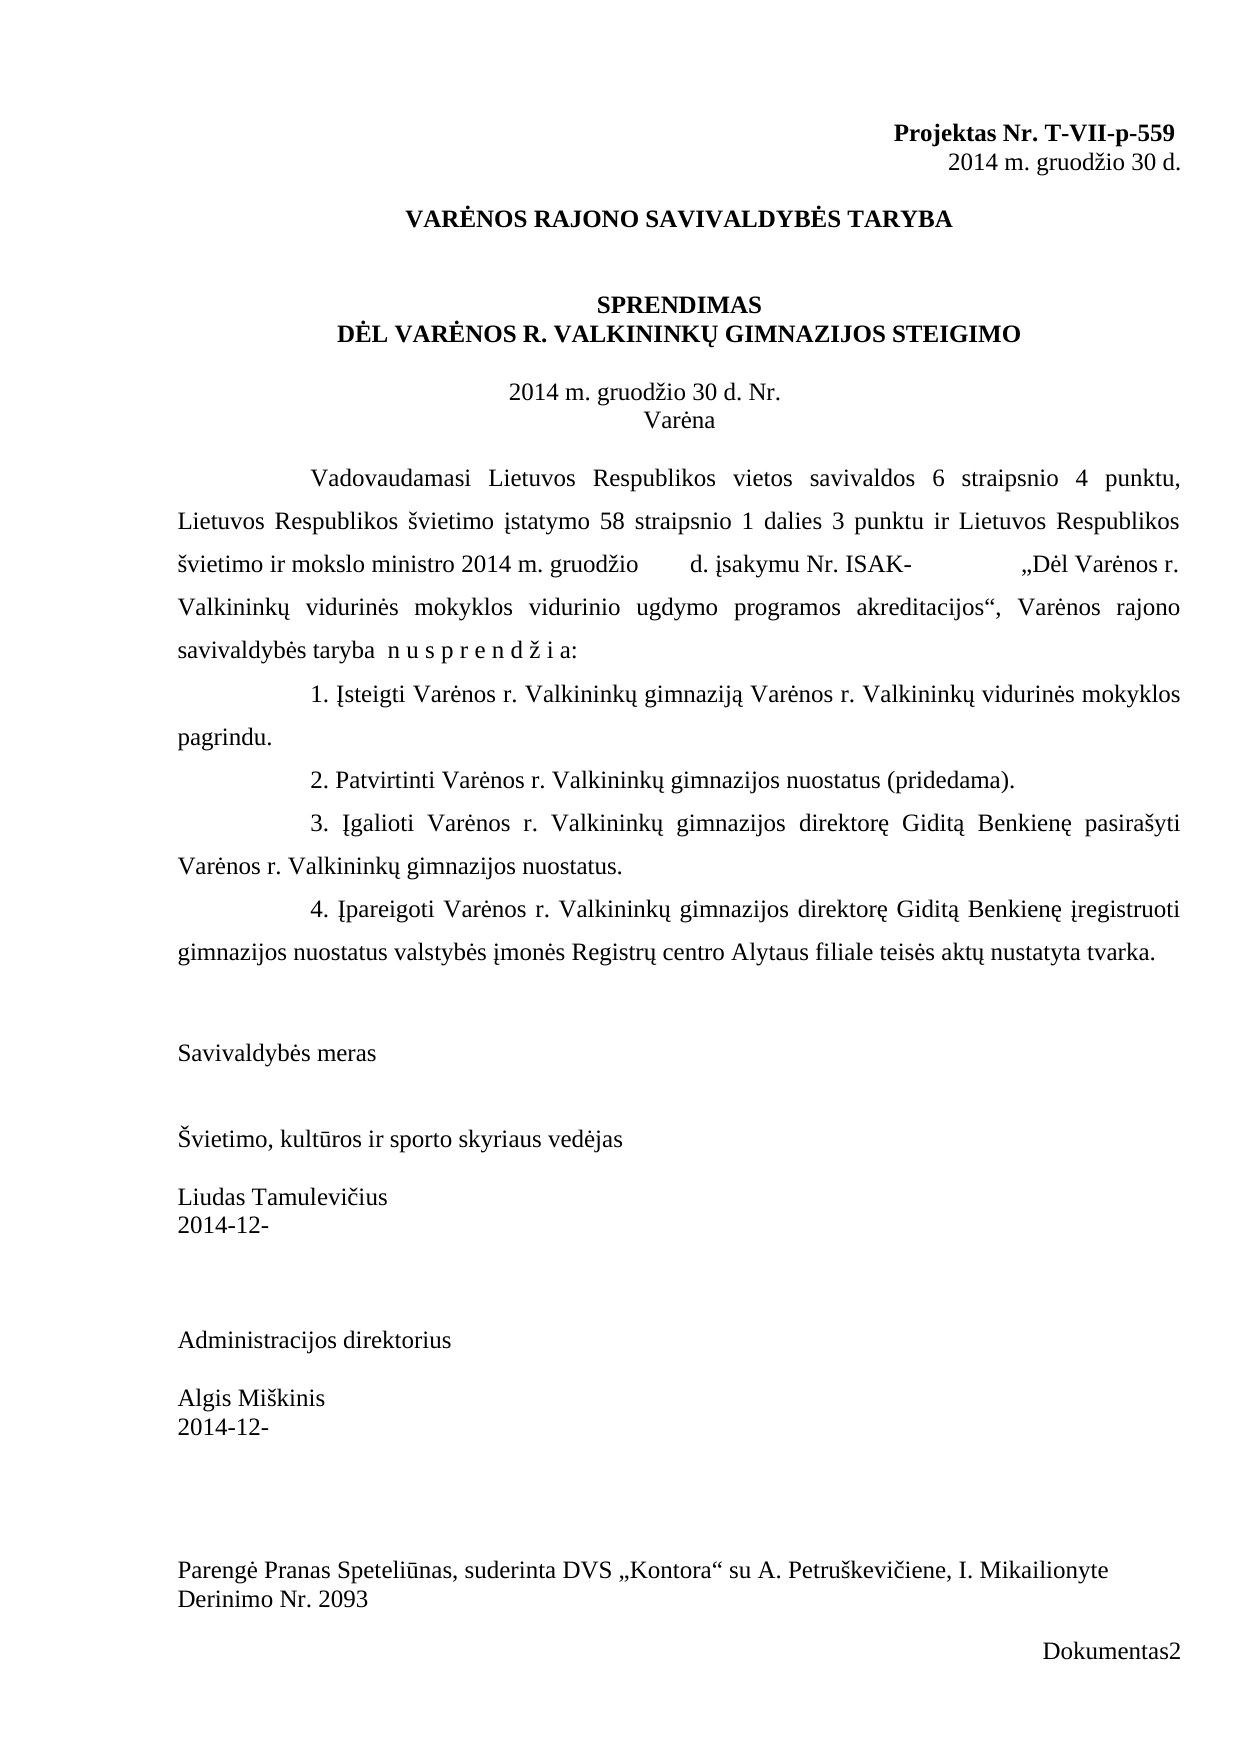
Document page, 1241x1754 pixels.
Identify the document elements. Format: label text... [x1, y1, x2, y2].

text Varėna [177, 406, 1181, 434]
text Vadovaudamasi Lietuvos Respublikos vietos savivaldos 6 straipsnio 4 punktu, Lietuvos Respublikos švietimo įstatymo 58 straipsnio 1 dalies 3 punktu ir Lietuvos Respublikos švietimo ir mokslo ministro 2014 m. gruodžio d. įsakymu Nr. ISAK- „Dėl Varėnos r. Valkininkų vidurinės mokyklos vidurinio ugdymo programos akreditacijos“, Varėnos rajono savivaldybės taryba n u s p r e n d ž i a: [177, 463, 1181, 664]
text Liudas Tamulevičius [177, 1182, 1181, 1211]
text 2014-12- [177, 1412, 1181, 1441]
text 2014-12- [177, 1211, 1181, 1239]
text 3. Įgalioti Varėnos r. Valkininkų gimnazijos direktorę Giditą Benkienę pasirašyti Varėnos r. Valkininkų gimnazijos nuostatus. [177, 808, 1181, 880]
text 4. Įpareigoti Varėnos r. Valkininkų gimnazijos direktorę Giditą Benkienę įregistruoti gimnazijos nuostatus valstybės įmonės Registrų centro Alytaus filiale teisės aktų nustatyta tvarka. [177, 894, 1181, 966]
text SPRENDIMAS [177, 291, 1181, 319]
text 2. Patvirtinti Varėnos r. Valkininkų gimnazijos nuostatus (pridedama). [177, 765, 1181, 794]
text 2014 m. gruodžio 30 d. Nr. [177, 377, 1181, 406]
text Administracijos direktorius [177, 1326, 1181, 1354]
text VARĖNOS RAJONO SAVIVALDYBĖS TARYBA [177, 204, 1181, 233]
text 1. Įsteigti Varėnos r. Valkininkų gimnaziją Varėnos r. Valkininkų vidurinės mokyklos pagrindu. [177, 679, 1181, 751]
text DĖL VARĖNOS R. VALKININKŲ GIMNAZIJOS STEIGIMO [177, 319, 1181, 348]
text Algis Miškinis [177, 1383, 1181, 1412]
text Derinimo Nr. 2093 [177, 1584, 1181, 1613]
text Parengė Pranas Speteliūnas, suderinta DVS „Kontora“ su A. Petruškevičiene, I. Mikailionyte [177, 1556, 1181, 1584]
text Savivaldybės meras [177, 1038, 1181, 1067]
text Švietimo, kultūros ir sporto skyriaus vedėjas [177, 1124, 1181, 1153]
text Projektas Nr. T-VII-p-559 2014 m. gruodžio 30 d. [177, 118, 1181, 176]
